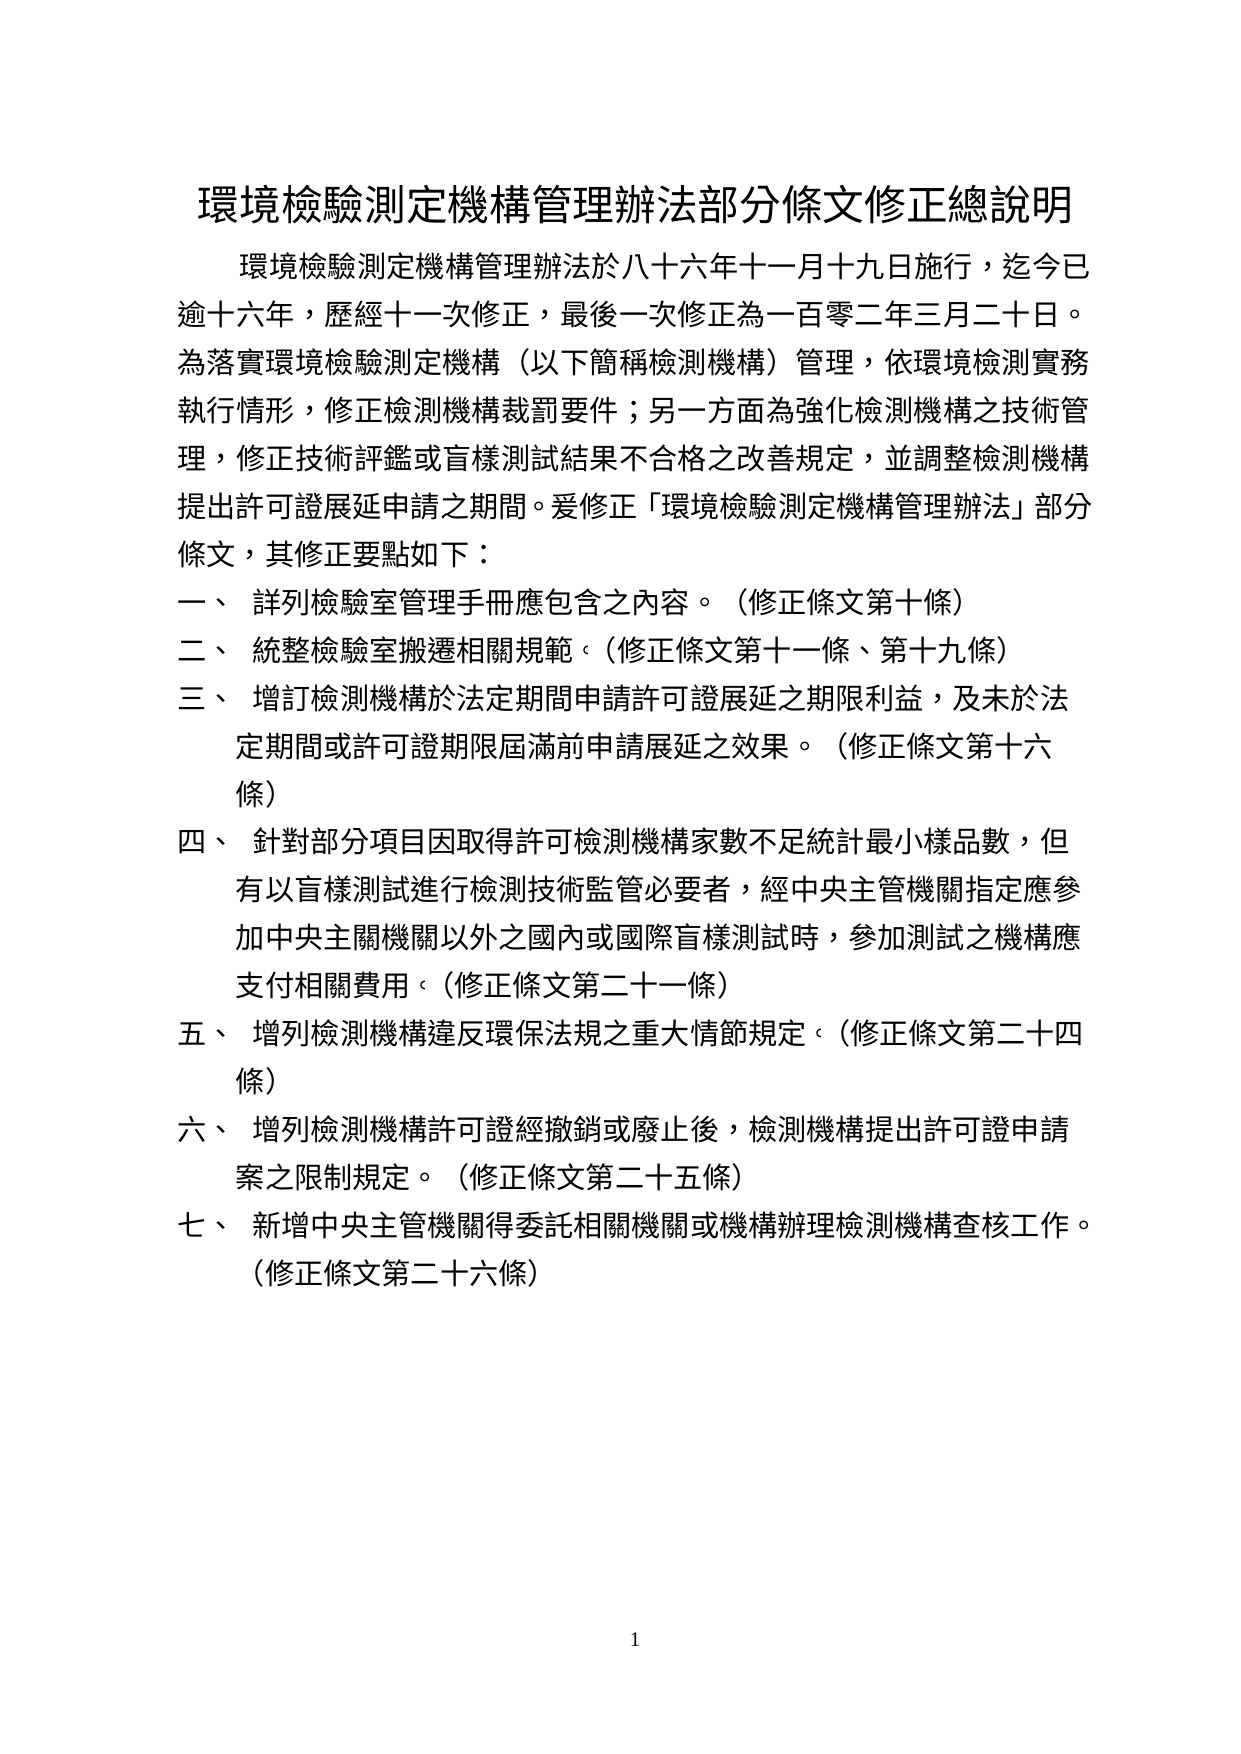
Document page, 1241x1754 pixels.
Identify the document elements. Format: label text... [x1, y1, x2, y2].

list 統整檢驗室搬遷相關規範。（修正條文第十一條、第十九條） [177, 623, 1092, 671]
list 增列檢測機構許可證經撤銷或廢止後，檢測機構提出許可證申請案之限制規定。（修正條文第二十五條） [177, 1102, 1092, 1198]
list 增列檢測機構違反環保法規之重大情節規定。（修正條文第二十四條） [177, 1006, 1092, 1102]
list 詳列檢驗室管理手冊應包含之內容。（修正條文第十條） [177, 575, 1092, 623]
text 環境檢驗測定機構管理辦法於八十六年十一月十九日施行，迄今已逾十六年，歷經十一次修正，最後一次修正為一百零二年三月二十日。為落實環境檢驗測定機構（以下簡稱檢測機構）管理，依環境檢測實務執行情形，修正檢測機構裁罰要件；另一方面為強化檢測機構之技術管理，修正技術評鑑或盲樣測試結果不合格之改善規定，並調整檢測機構提出許可證展延申請之期間。爰修正「環境檢驗測定機構管理辦法」部分條文，其修正要點如下： [177, 239, 1092, 575]
list 增訂檢測機構於法定期間申請許可證展延之期限利益，及未於法定期間或許可證期限屆滿前申請展延之效果。（修正條文第十六條） [177, 671, 1092, 814]
list 針對部分項目因取得許可檢測機構家數不足統計最小樣品數，但有以盲樣測試進行檢測技術監管必要者，經中央主管機關指定應參加中央主關機關以外之國內或國際盲樣測試時，參加測試之機構應支付相關費用。（修正條文第二十一條） [177, 814, 1092, 1006]
list 新增中央主管機關得委託相關機關或機構辦理檢測機構查核工作。（修正條文第二十六條） [177, 1198, 1092, 1294]
text 環境檢驗測定機構管理辦法部分條文修正總說明 [177, 164, 1092, 239]
